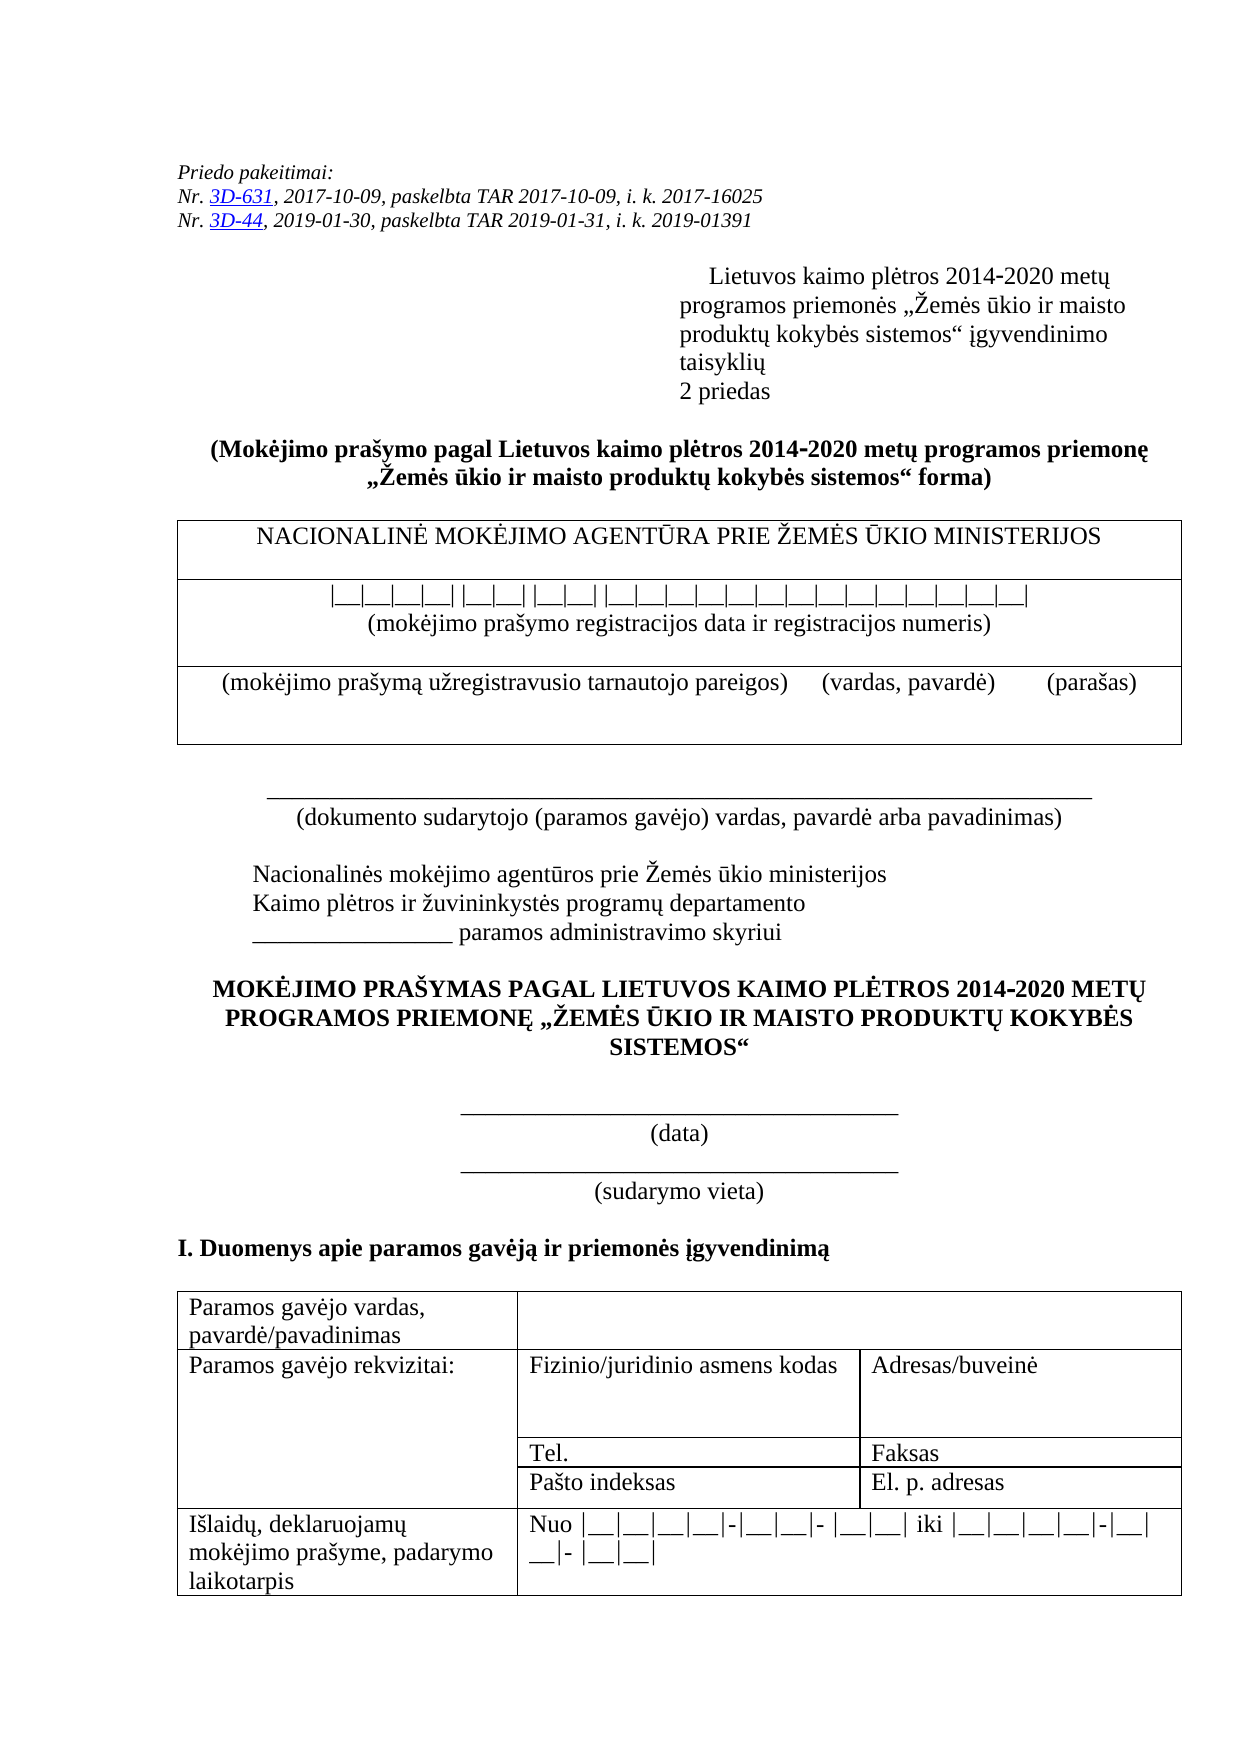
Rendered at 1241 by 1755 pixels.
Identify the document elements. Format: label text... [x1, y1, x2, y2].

table_cell Pašto indeksas [518, 1468, 859, 1508]
text 2 priedas [679, 376, 1181, 405]
text Nacionalinės mokėjimo agentūros prie Žemės ūkio ministerijos [177, 859, 1181, 888]
text ___________________________________ [177, 1147, 1181, 1176]
text ___________________________________ [177, 1089, 1181, 1118]
table_cell Išlaidų, deklaruojamų mokėjimo prašyme, padarymo laikotarpis [178, 1509, 517, 1595]
table_cell Tel. [518, 1438, 859, 1466]
table_cell Paramos gavėjo rekvizitai: [178, 1350, 517, 1508]
text Nr. 3D-44, 2019-01-30, paskelbta TAR 2019-01-31, i. k. 2019-01391 [177, 208, 1181, 232]
text Kaimo plėtros ir žuvininkystės programų departamento [177, 888, 1181, 917]
text ________________ paramos administravimo skyriui [177, 917, 1181, 946]
table_cell Fizinio/juridinio asmens kodas [518, 1350, 859, 1437]
text produktų kokybės sistemos“ įgyvendinimo taisyklių [679, 319, 1181, 376]
text Priedo pakeitimai: [177, 160, 1181, 184]
table_cell (mokėjimo prašymą užregistravusio tarnautojo pareigos) (vardas, pavardė) (parašas) [178, 667, 1181, 743]
table_cell Adresas/buveinė [861, 1350, 1181, 1437]
table_header Paramos gavėjo vardas, pavardė/pavadinimas [178, 1292, 517, 1349]
text Nr. 3D-631, 2017-10-09, paskelbta TAR 2017-10-09, i. k. 2017-16025 [177, 184, 1181, 208]
table_cell |__|__|__|__| |__|__| |__|__| |__|__|__|__|__|__|__|__|__|__|__|__|__|__| (mokėjimo prašymo registracijos data ir registracijos numeris) [178, 580, 1181, 666]
text (dokumento sudarytojo (paramos gavėjo) vardas, pavardė arba pavadinimas) [177, 802, 1181, 831]
text (Mokėjimo prašymo pagal Lietuvos kaimo plėtros 2014-2020 metų programos priemonę „Žemės ūkio ir maisto produktų kokybės sistemos“ forma) [177, 434, 1181, 491]
text I. Duomenys apie paramos gavėją ir priemonės įgyvendinimą [177, 1233, 1181, 1262]
text MOKĖJIMO PRAŠYMAS PAGAL LIETUVOS KAIMO PLĖTROS 2014-2020 METŲ PROGRAMOS PRIEMONĘ „ŽEMĖS ŪKIO IR MAISTO PRODUKTŲ KOKYBĖS SISTEMOS“ [177, 974, 1181, 1061]
text Lietuvos kaimo plėtros 2014-2020 metų [709, 261, 1181, 290]
table_cell Nuo |__|__|__|__|-|__|__|- |__|__| iki |__|__|__|__|-|__|__|- |__|__| [518, 1509, 1181, 1595]
table_cell Faksas [861, 1438, 1181, 1466]
text __________________________________________________________________ [177, 773, 1181, 802]
table_header [518, 1292, 1181, 1349]
text (sudarymo vieta) [177, 1176, 1181, 1204]
text (data) [177, 1118, 1181, 1147]
text programos priemonės „Žemės ūkio ir maisto [679, 290, 1181, 319]
table_header nacionalinė mokėjimo agentūrA prie žemės ūkio ministerijos [178, 521, 1181, 578]
table_cell El. p. adresas [861, 1468, 1181, 1508]
